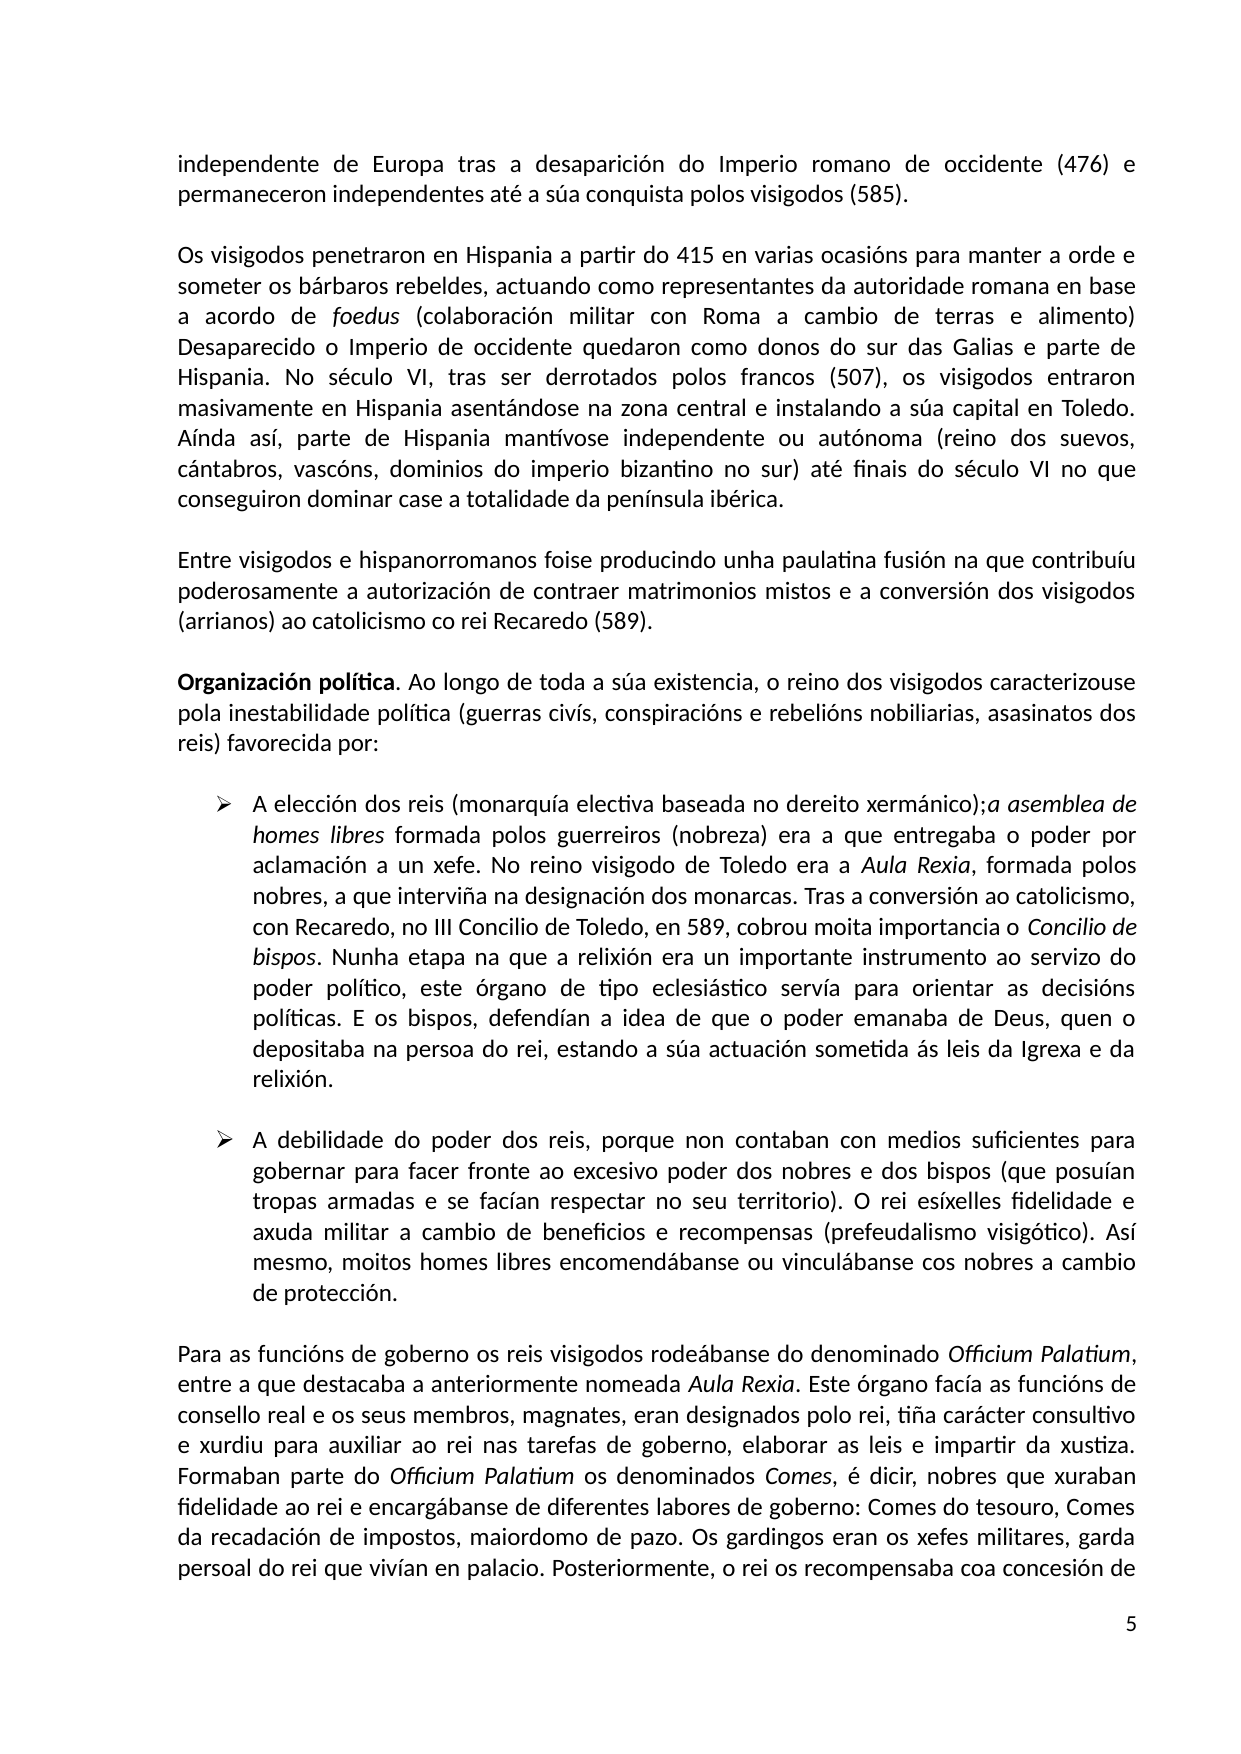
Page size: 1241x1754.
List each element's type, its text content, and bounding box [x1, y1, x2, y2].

list A elección dos reis (monarquía electiva baseada no dereito xermánico);a asemblea de homes libres formada polos guerreiros (nobreza) era a que entregaba o poder por aclamación a un xefe. No reino visigodo de Toledo era a Aula Rexia, formada polos nobres, a que interviña na designación dos monarcas. Tras a conversión ao catolicismo, con Recaredo, no III Concilio de Toledo, en 589, cobrou moita importancia o Concilio de bispos. Nunha etapa na que a relixión era un importante instrumento ao servizo do poder político, este órgano de tipo eclesiástico servía para orientar as decisións políticas. E os bispos, defendían a idea de que o poder emanaba de Deus, quen o depositaba na persoa do rei, estando a súa actuación sometida ás leis da Igrexa e da relixión. [215, 789, 1137, 1094]
text Organización política. Ao longo de toda a súa existencia, o reino dos visigodos caracterizouse pola inestabilidade política (guerras civís, conspiracións e rebelións nobiliarias, asasinatos dos reis) favorecida por: [177, 667, 1137, 758]
text Entre visigodos e hispanorromanos foise producindo unha paulatina fusión na que contribuíu poderosamente a autorización de contraer matrimonios mistos e a conversión dos visigodos (arrianos) ao catolicismo co rei Recaredo (589). [177, 544, 1137, 636]
text Os visigodos penetraron en Hispania a partir do 415 en varias ocasións para manter a orde e someter os bárbaros rebeldes, actuando como representantes da autoridade romana en base a acordo de foedus (colaboración militar con Roma a cambio de terras e alimento) Desaparecido o Imperio de occidente quedaron como donos do sur das Galias e parte de Hispania. No século VI, tras ser derrotados polos francos (507), os visigodos entraron masivamente en Hispania asentándose na zona central e instalando a súa capital en Toledo. Aínda así, parte de Hispania mantívose independente ou autónoma (reino dos suevos, cántabros, vascóns, dominios do imperio bizantino no sur) até finais do século VI no que conseguiron dominar case a totalidade da península ibérica. [177, 239, 1137, 514]
text Para as funcións de goberno os reis visigodos rodeábanse do denominado Officium Palatium, entre a que destacaba a anteriormente nomeada Aula Rexia. Este órgano facía as funcións de consello real e os seus membros, magnates, eran designados polo rei, tiña carácter consultivo e xurdiu para auxiliar ao rei nas tarefas de goberno, elaborar as leis e impartir da xustiza. Formaban parte do Officium Palatium os denominados Comes, é dicir, nobres que xuraban fidelidade ao rei e encargábanse de diferentes labores de goberno: Comes do tesouro, Comes da recadación de impostos, maiordomo de pazo. Os gardingos eran os xefes militares, garda persoal do rei que vivían en palacio. Posteriormente, o rei os recompensaba coa concesión de [177, 1338, 1137, 1582]
text independente de Europa tras a desaparición do Imperio romano de occidente (476) e permaneceron independentes até a súa conquista polos visigodos (585). [177, 148, 1137, 209]
list A debilidade do poder dos reis, porque non contaban con medios suficientes para gobernar para facer fronte ao excesivo poder dos nobres e dos bispos (que posuían tropas armadas e se facían respectar no seu territorio). O rei esíxelles fidelidade e axuda militar a cambio de beneficios e recompensas (prefeudalismo visigótico). Así mesmo, moitos homes libres encomendábanse ou vinculábanse cos nobres a cambio de protección. [215, 1124, 1137, 1307]
